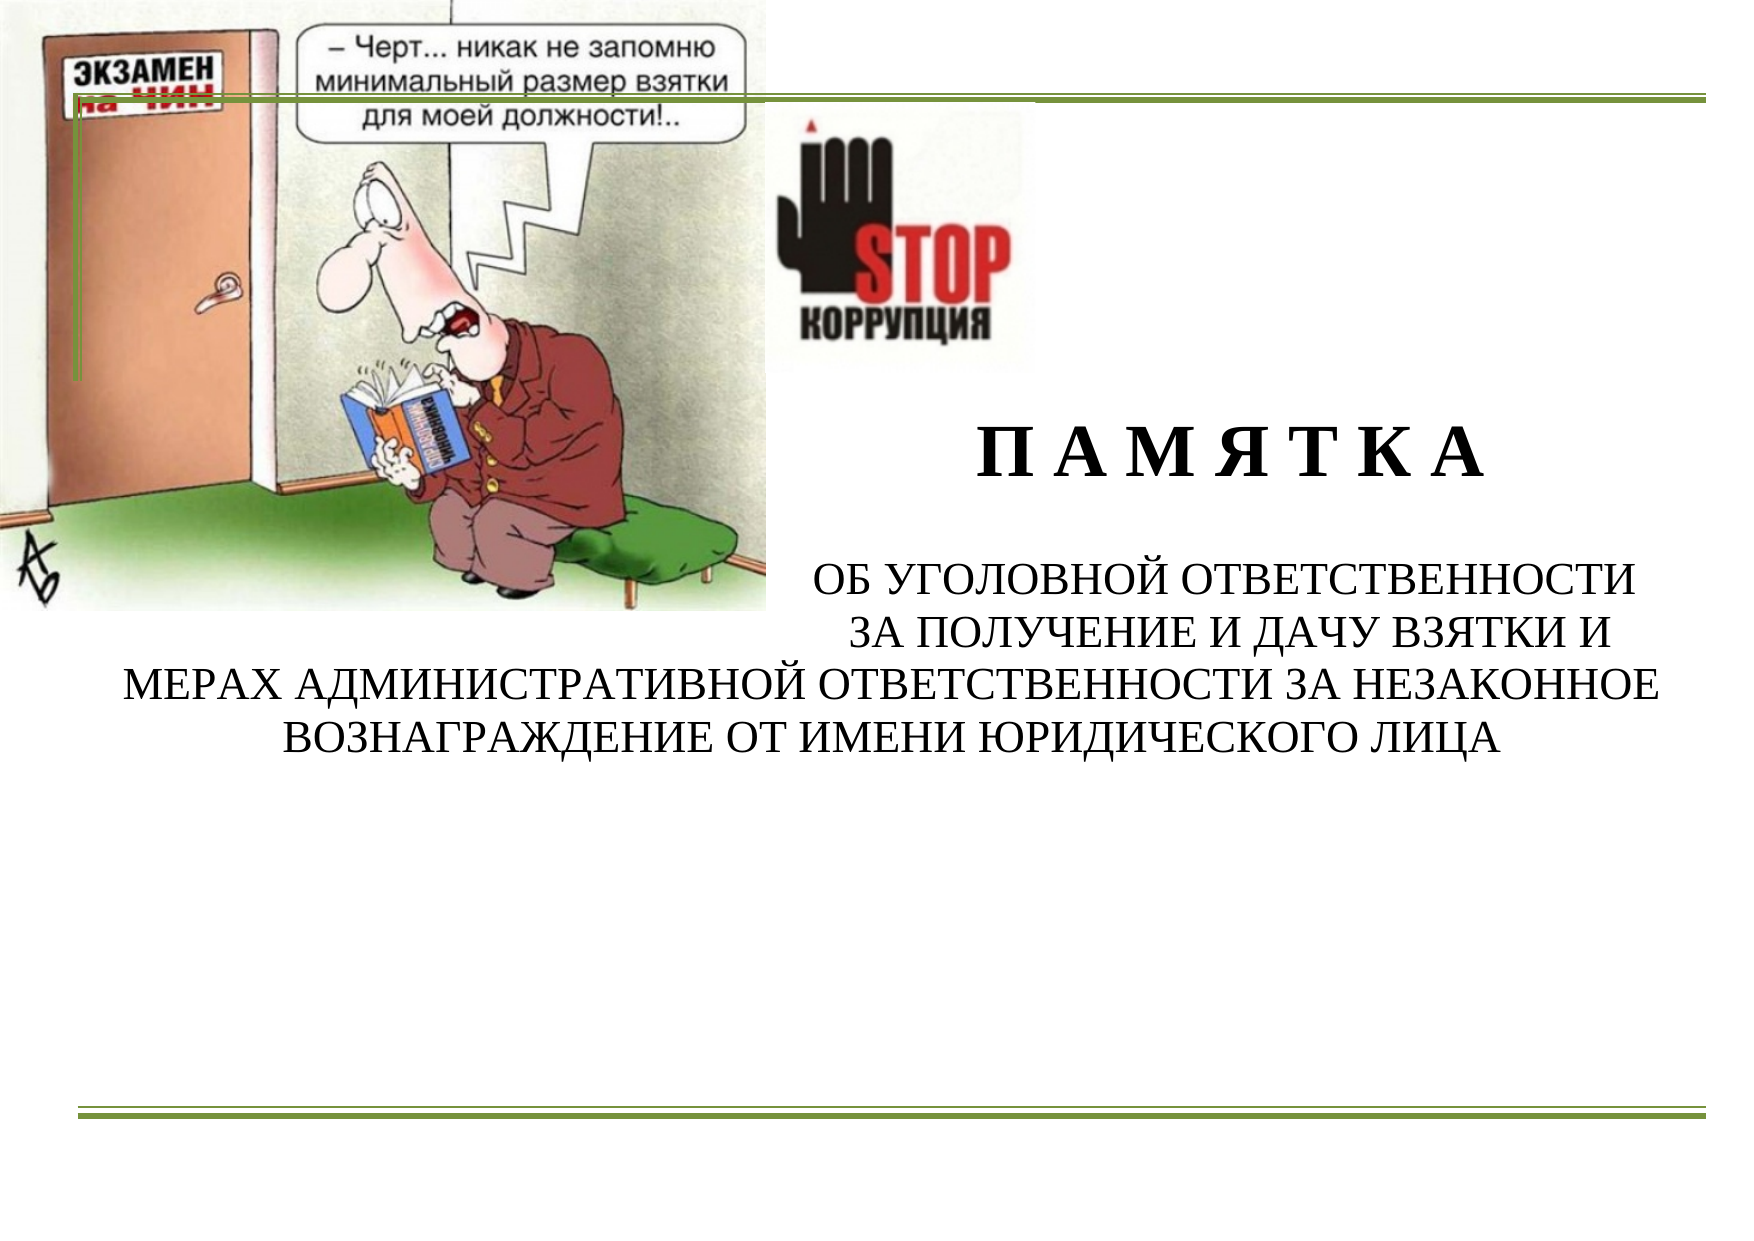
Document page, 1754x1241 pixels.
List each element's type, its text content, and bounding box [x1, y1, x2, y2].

table_header [78, 868, 1706, 1106]
table_header [766, 103, 1706, 381]
text ОБ УГОЛОВНОЙ ОТВЕТСТВЕННОСТИ [766, 552, 1695, 604]
picture [0, 0, 1036, 611]
title П А М Я Т К А [766, 406, 1695, 493]
text ЗА ПОЛУЧЕНИЕ И ДАЧУ ВЗЯТКИ И МЕРАХ АДМИНИСТРАТИВНОЙ ОТВЕТСТВЕННОСТИ ЗА НЕЗАКОННОЕ ВОЗНАГРАЖДЕНИЕ ОТ ИМЕНИ ЮРИДИЧЕСКОГО ЛИЦА [89, 604, 1695, 762]
